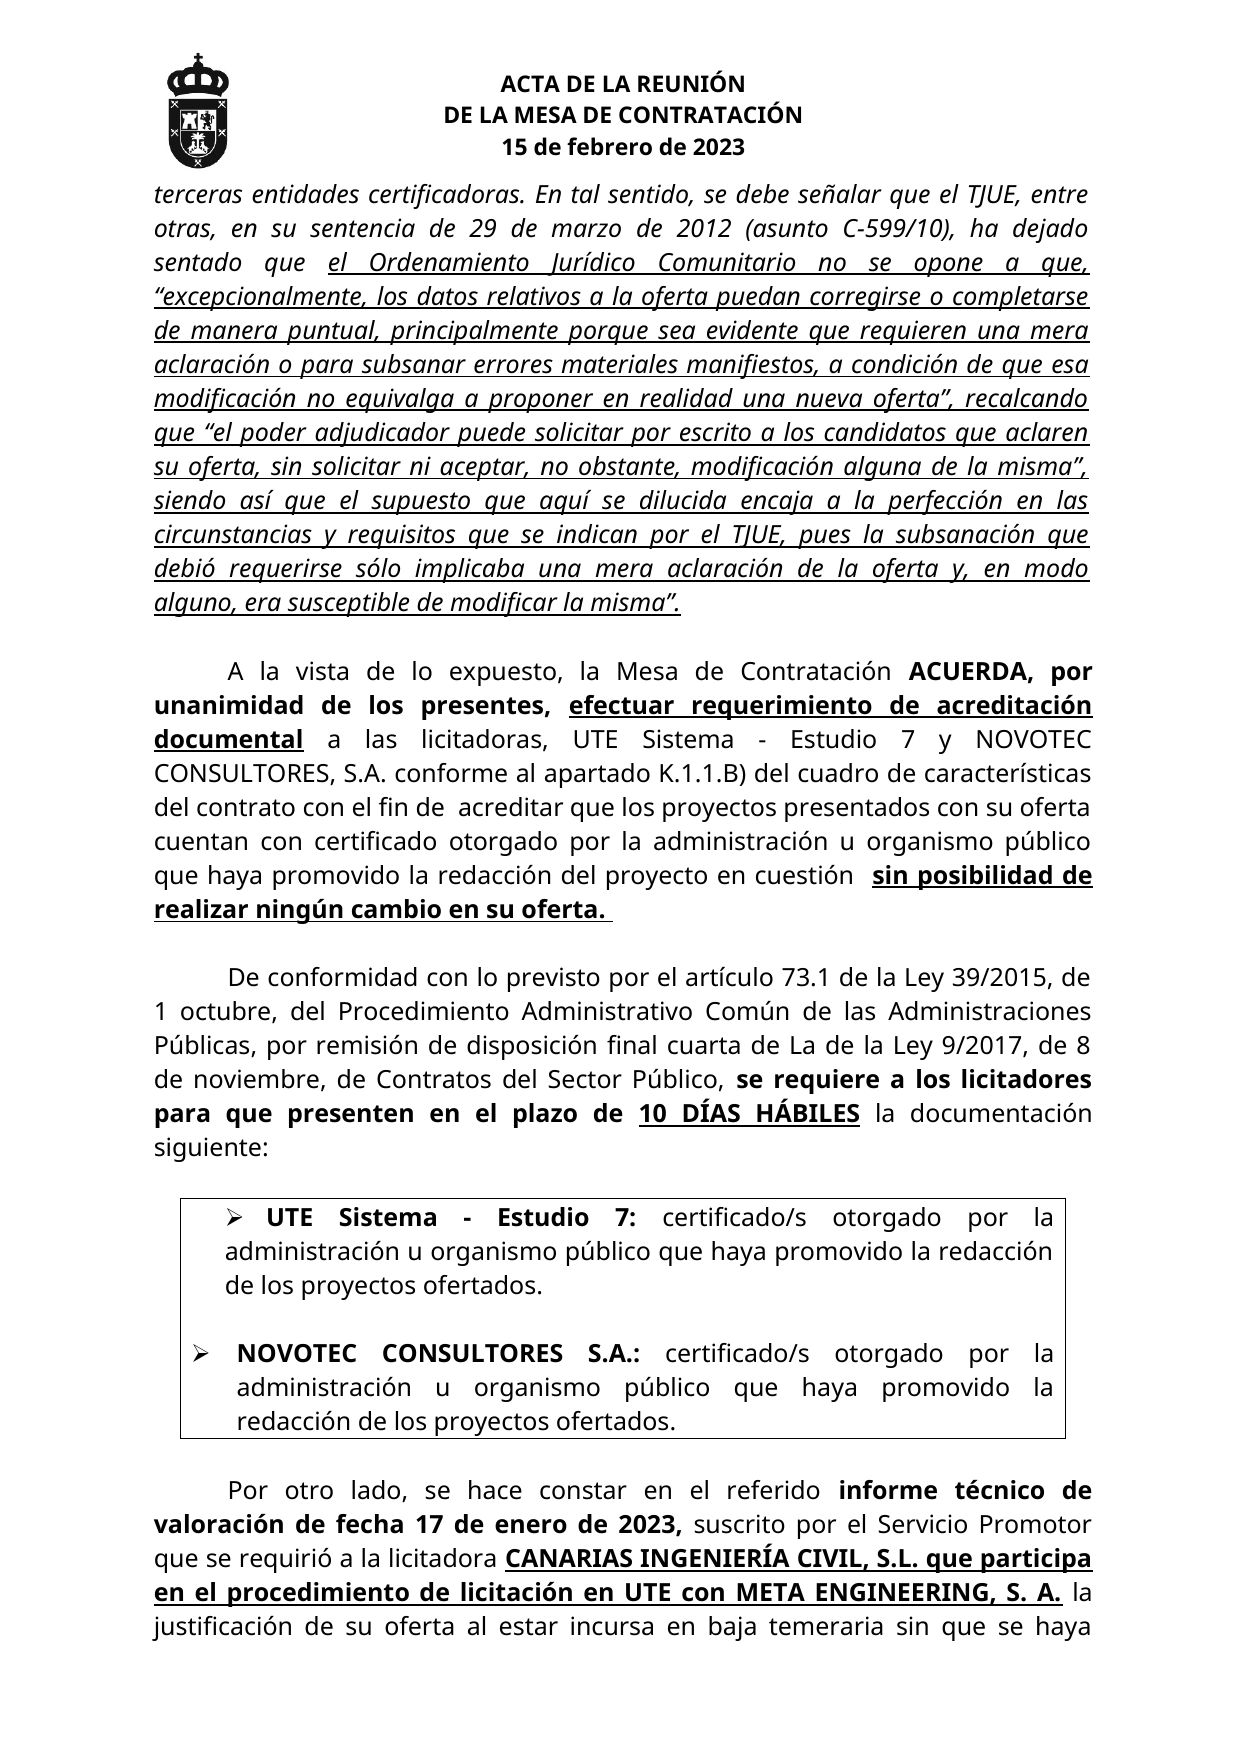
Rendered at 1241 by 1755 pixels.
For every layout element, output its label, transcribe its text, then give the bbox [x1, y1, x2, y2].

text De conformidad con lo previsto por el artículo 73.1 de la Ley 39/2015, de 1 octubre, del Procedimiento Administrativo Común de las Administraciones Públicas, por remisión de disposición final cuarta de La de la Ley 9/2017, de 8 de noviembre, de Contratos del Sector Público, se requiere a los licitadores para que presenten en el plazo de 10 DÍAS HÁBILES la documentación siguiente: [153, 960, 1093, 1164]
text A la vista de lo expuesto, la Mesa de Contratación ACUERDA, por unanimidad de los presentes, efectuar requerimiento de acreditación documental a las licitadoras, UTE Sistema - Estudio 7 y NOVOTEC CONSULTORES, S.A. conforme al apartado K.1.1.B) del cuadro de características del contrato con el fin de acreditar que los proyectos presentados con su oferta cuentan con certificado otorgado por la administración u organismo público que haya promovido la redacción del proyecto en cuestión sin posibilidad de realizar ningún cambio en su oferta. [153, 653, 1093, 926]
text terceras entidades certificadoras. En tal sentido, se debe señalar que el TJUE, entre otras, en su sentencia de 29 de marzo de 2012 (asunto C-599/10), ha dejado sentado que el Ordenamiento Jurídico Comunitario no se opone a que, “excepcionalmente, los datos relativos a la oferta puedan corregirse o completarse de manera puntual, principalmente porque sea evidente que requieren una mera aclaración o para subsanar errores materiales manifiestos, a condición de que esa modificación no equivalga a proponer en realidad una nueva oferta”, recalcando que “el poder adjudicador puede solicitar por escrito a los candidatos que aclaren su oferta, sin solicitar ni aceptar, no obstante, modificación alguna de la misma”, siendo así que el supuesto que aquí se dilucida encaja a la perfección en las circunstancias y requisitos que se indican por el TJUE, pues la subsanación que debió requerirse sólo implicaba una mera aclaración de la oferta y, en modo alguno, era susceptible de modificar la misma”. [153, 176, 1093, 619]
picture [164, 50, 231, 171]
text Por otro lado, se hace constar en el referido informe técnico de valoración de fecha 17 de enero de 2023, suscrito por el Servicio Promotor que se requirió a la licitadora CANARIAS INGENIERÍA CIVIL, S.L. que participa en el procedimiento de licitación en UTE con META ENGINEERING, S. A. la justificación de su oferta al estar incursa en baja temeraria sin que se haya [153, 1473, 1093, 1643]
table_header UTE Sistema - Estudio 7: certificado/s otorgado por la administración u organismo público que haya promovido la redacción de los proyectos ofertados. NOVOTEC CONSULTORES S.A.: certificado/s otorgado por la administración u organismo público que haya promovido la redacción de los proyectos ofertados. [181, 1199, 1065, 1438]
